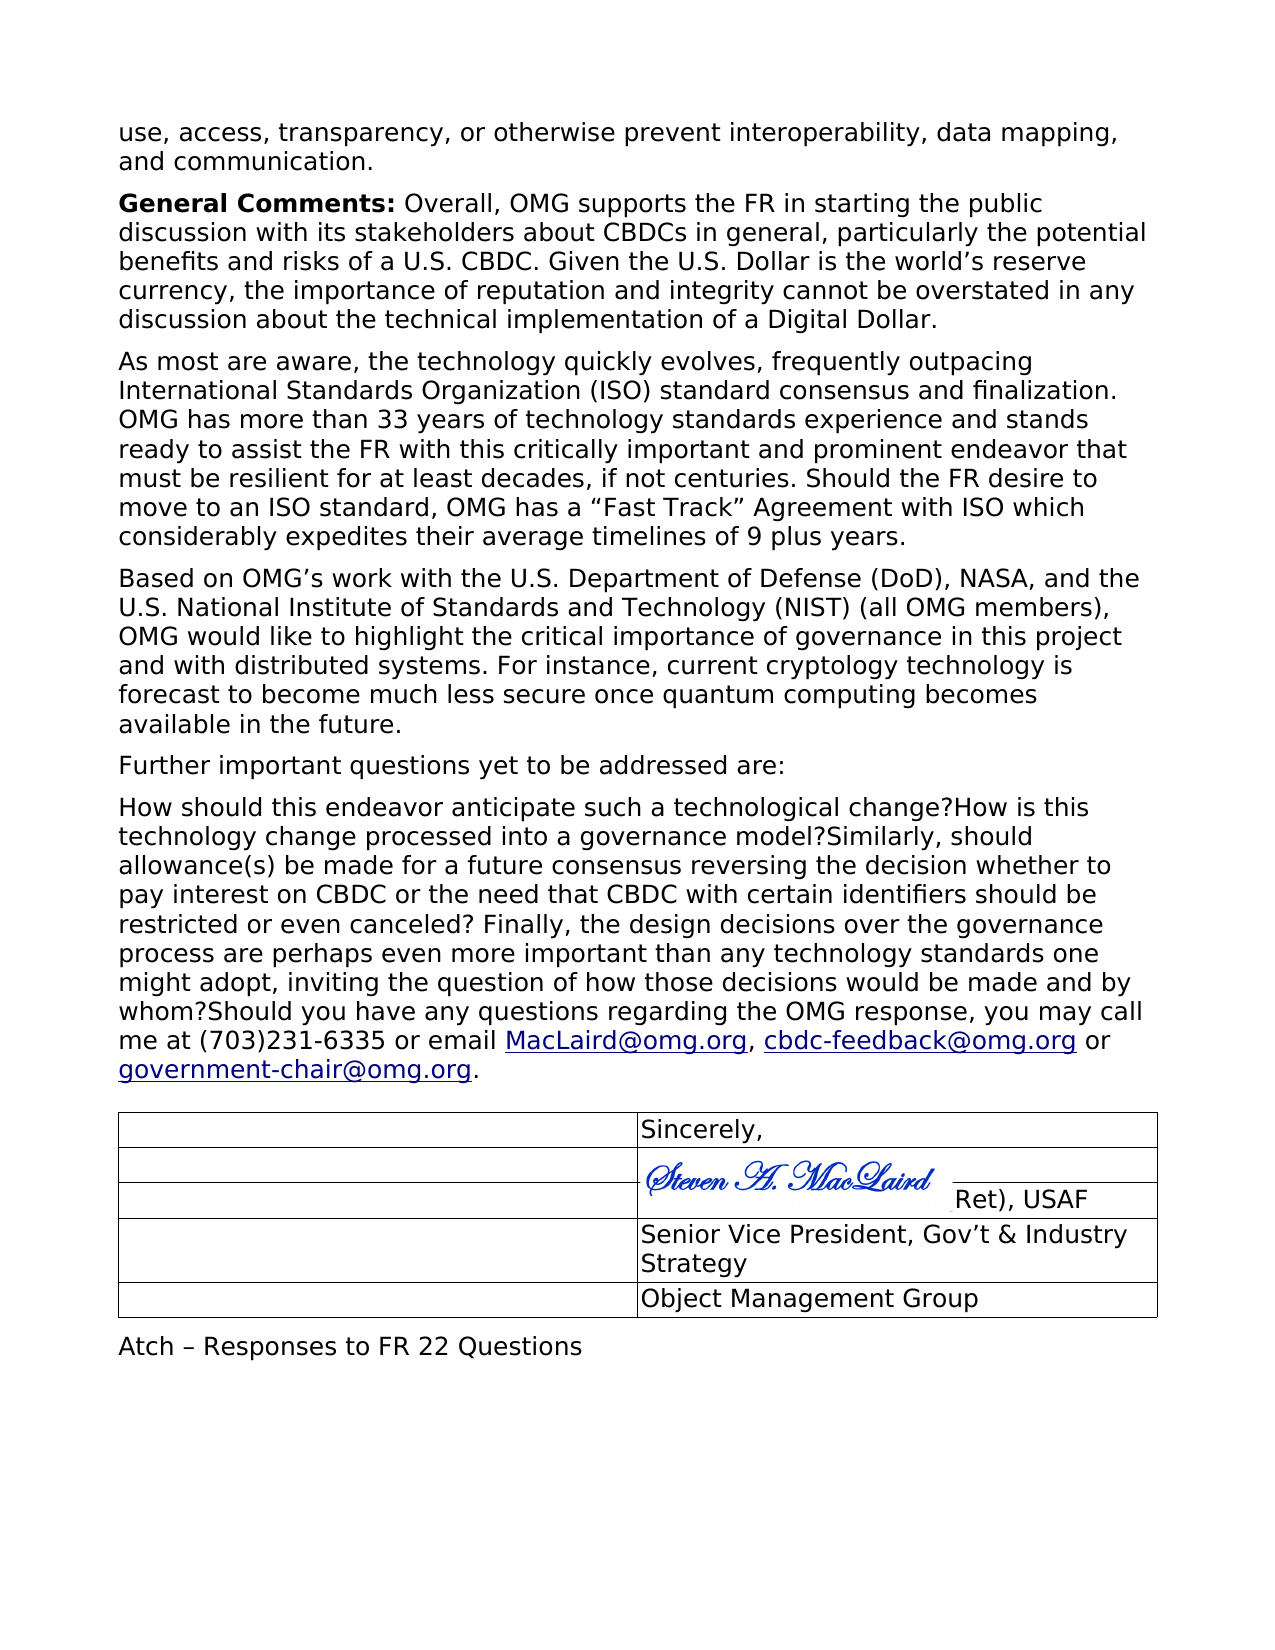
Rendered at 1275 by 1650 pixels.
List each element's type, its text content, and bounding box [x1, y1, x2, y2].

table_cell [638, 1148, 1157, 1182]
table_cell Steven A. MacLaird, Col (Ret), USAF [638, 1183, 1157, 1217]
table_header Sincerely, [638, 1113, 1157, 1147]
table_cell [119, 1283, 637, 1317]
text How should this endeavor anticipate such a technological change?How is this technology change processed into a governance model?Similarly, should allowance(s) be made for a future consensus reversing the decision whether to pay interest on CBDC or the need that CBDC with certain identifiers should be restricted or even canceled? Finally, the design decisions over the governance process are perhaps even more important than any technology standards one might adopt, inviting the question of how those decisions would be made and by whom?Should you have any questions regarding the OMG response, you may call me at (703)231-6335 or email MacLaird@omg.org, cbdc-feedback@omg.org or government-chair@omg.org. [118, 793, 1157, 1085]
text use, access, transparency, or otherwise prevent interoperability, data mapping, and communication. [118, 118, 1157, 176]
picture [640, 1150, 953, 1211]
table_cell [119, 1183, 637, 1217]
table_cell Senior Vice President, Gov’t & Industry Strategy [638, 1219, 1157, 1282]
text Based on OMG’s work with the U.S. Department of Defense (DoD), NASA, and the U.S. National Institute of Standards and Technology (NIST) (all OMG members), OMG would like to highlight the critical importance of governance in this project and with distributed systems. For instance, current cryptology technology is forecast to become much less secure once quantum computing becomes available in the future. [118, 564, 1157, 739]
text Further important questions yet to be addressed are: [118, 751, 1157, 781]
table_header [119, 1113, 637, 1147]
text Atch – Responses to FR 22 Questions [118, 1332, 1157, 1361]
text General Comments: Overall, OMG supports the FR in starting the public discussion with its stakeholders about CBDCs in general, particularly the potential benefits and risks of a U.S. CBDC. Given the U.S. Dollar is the world’s reserve currency, the importance of reputation and integrity cannot be overstated in any discussion about the technical implementation of a Digital Dollar. [118, 189, 1157, 335]
table_cell [119, 1148, 637, 1182]
text As most are aware, the technology quickly evolves, frequently outpacing International Standards Organization (ISO) standard consensus and finalization. OMG has more than 33 years of technology standards experience and stands ready to assist the FR with this critically important and prominent endeavor that must be resilient for at least decades, if not centuries. Should the FR desire to move to an ISO standard, OMG has a “Fast Track” Agreement with ISO which considerably expedites their average timelines of 9 plus years. [118, 347, 1157, 551]
table_cell [119, 1219, 637, 1282]
table_cell Object Management Group [638, 1283, 1157, 1317]
